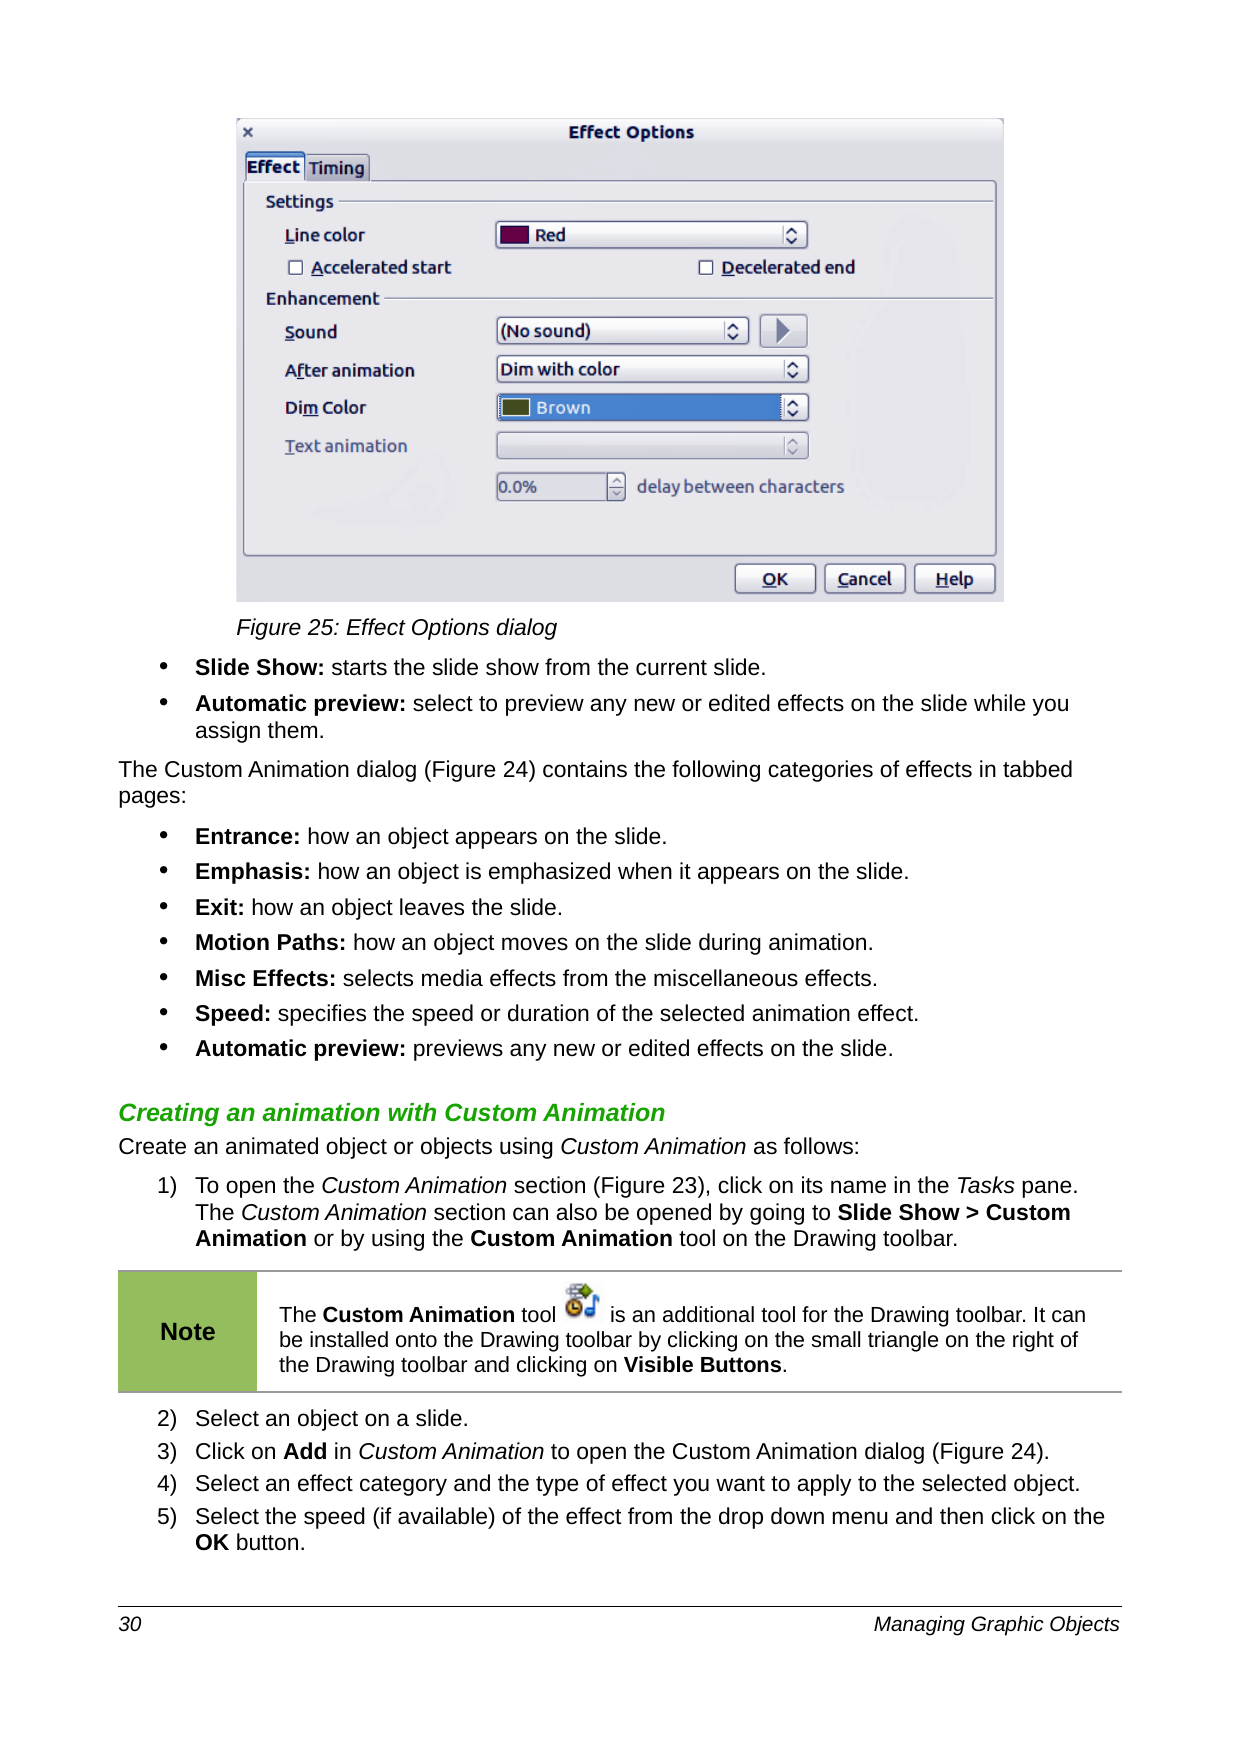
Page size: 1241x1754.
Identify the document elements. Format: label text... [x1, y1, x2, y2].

subtitle Creating an animation with Custom Animation [118, 1098, 1122, 1127]
list Emphasis: how an object is emphasized when it appears on the slide. [156, 856, 1122, 886]
list To open the Custom Animation section (Figure 23), click on its name in the Tasks pane. The Custom Animation section can also be opened by going to Slide Show > Custom Animation or by using the Custom Animation tool on the Drawing toolbar. [177, 1172, 1122, 1251]
list Select an effect category and the type of effect you want to apply to the selected object. [177, 1470, 1122, 1497]
list Select an object on a slide. [177, 1405, 1122, 1431]
list Entrance: how an object appears on the slide. [156, 821, 1122, 850]
text Figure 25: Effect Options dialog [236, 614, 1004, 640]
list Exit: how an object leaves the slide. [156, 892, 1122, 921]
picture [236, 118, 1004, 602]
text The Custom Animation dialog (Figure 24) contains the following categories of effects in tabbed pages: [118, 756, 1122, 808]
list Automatic preview: previews any new or edited effects on the slide. [156, 1033, 1122, 1063]
picture [562, 1281, 604, 1323]
table_header Note [118, 1272, 257, 1391]
list Motion Paths: how an object moves on the slide during animation. [156, 927, 1122, 956]
list Misc Effects: selects media effects from the miscellaneous effects. [156, 963, 1122, 992]
list Slide Show: starts the slide show from the current slide. [156, 652, 1122, 682]
list Speed: specifies the speed or duration of the selected animation effect. [156, 998, 1122, 1027]
table_header The Custom Animation tool is an additional tool for the Drawing toolbar. It can be installed onto the Drawing toolbar by clicking on the small triangle on the right of the Drawing toolbar and clicking on Visible Buttons. [258, 1272, 1122, 1391]
list Automatic preview: select to preview any new or edited effects on the slide while you assign them. [156, 688, 1122, 743]
list Click on Add in Custom Animation to open the Custom Animation dialog (Figure 24). [177, 1438, 1122, 1464]
text Create an animated object or objects using Custom Animation as follows: [118, 1133, 1122, 1160]
list Select the speed (if available) of the effect from the drop down menu and then click on the OK button. [177, 1503, 1122, 1556]
